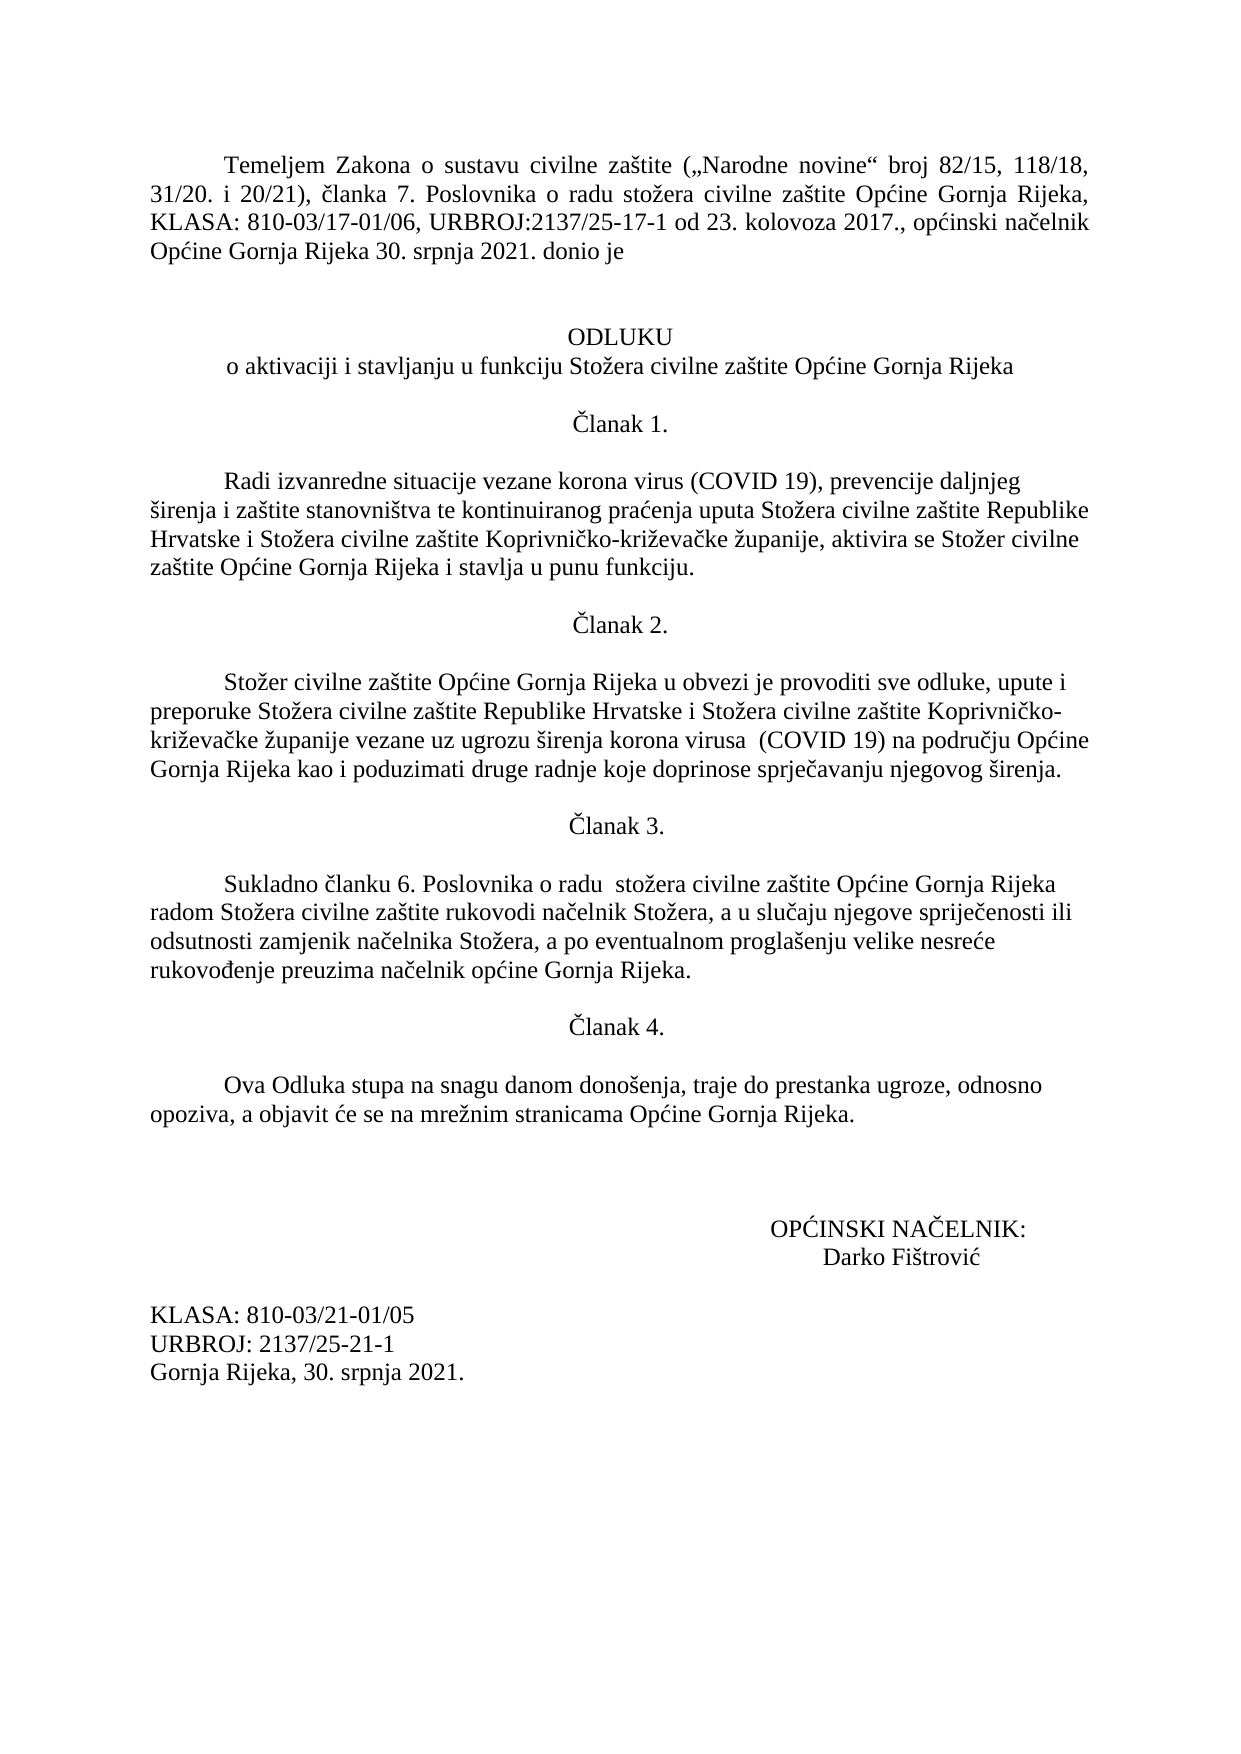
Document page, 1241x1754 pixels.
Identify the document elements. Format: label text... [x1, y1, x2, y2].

text Gornja Rijeka, 30. srpnja 2021. [150, 1357, 1090, 1386]
text Članak 3. [519, 811, 1090, 840]
text Radi izvanredne situacije vezane korona virus (COVID 19), prevencije daljnjeg širenja i zaštite stanovništva te kontinuiranog praćenja uputa Stožera civilne zaštite Republike Hrvatske i Stožera civilne zaštite Koprivničko-križevačke županije, aktivira se Stožer civilne zaštite Općine Gornja Rijeka i stavlja u punu funkciju. [150, 466, 1090, 581]
text Članak 2. [150, 610, 1090, 639]
text Članak 1. [150, 409, 1090, 437]
text KLASA: 810-03/21-01/05 [150, 1300, 1090, 1329]
text Darko Fištrović [375, 1242, 1090, 1271]
text o aktivaciji i stavljanju u funkciju Stožera civilne zaštite Općine Gornja Rijeka [150, 351, 1090, 380]
text URBROJ: 2137/25-21-1 [150, 1329, 1090, 1357]
text ODLUKU [150, 322, 1090, 351]
text OPĆINSKI NAČELNIK: [375, 1214, 1090, 1242]
text Ova Odluka stupa na snagu danom donošenja, traje do prestanka ugroze, odnosno opoziva, a objavit će se na mrežnim stranicama Općine Gornja Rijeka. [150, 1070, 1090, 1127]
text Stožer civilne zaštite Općine Gornja Rijeka u obvezi je provoditi sve odluke, upute i preporuke Stožera civilne zaštite Republike Hrvatske i Stožera civilne zaštite Koprivničko-križevačke županije vezane uz ugrozu širenja korona virusa (COVID 19) na području Općine Gornja Rijeka kao i poduzimati druge radnje koje doprinose sprječavanju njegovog širenja. [150, 667, 1090, 782]
text Sukladno članku 6. Poslovnika o radu stožera civilne zaštite Općine Gornja Rijeka radom Stožera civilne zaštite rukovodi načelnik Stožera, a u slučaju njegove spriječenosti ili odsutnosti zamjenik načelnika Stožera, a po eventualnom proglašenju velike nesreće rukovođenje preuzima načelnik općine Gornja Rijeka. [150, 869, 1090, 984]
text Članak 4. [519, 1012, 1090, 1041]
text Temeljem Zakona o sustavu civilne zaštite („Narodne novine“ broj 82/15, 118/18, 31/20. i 20/21), članka 7. Poslovnika o radu stožera civilne zaštite Općine Gornja Rijeka, KLASA: 810-03/17-01/06, URBROJ:2137/25-17-1 od 23. kolovoza 2017., općinski načelnik Općine Gornja Rijeka 30. srpnja 2021. donio je [150, 150, 1090, 265]
